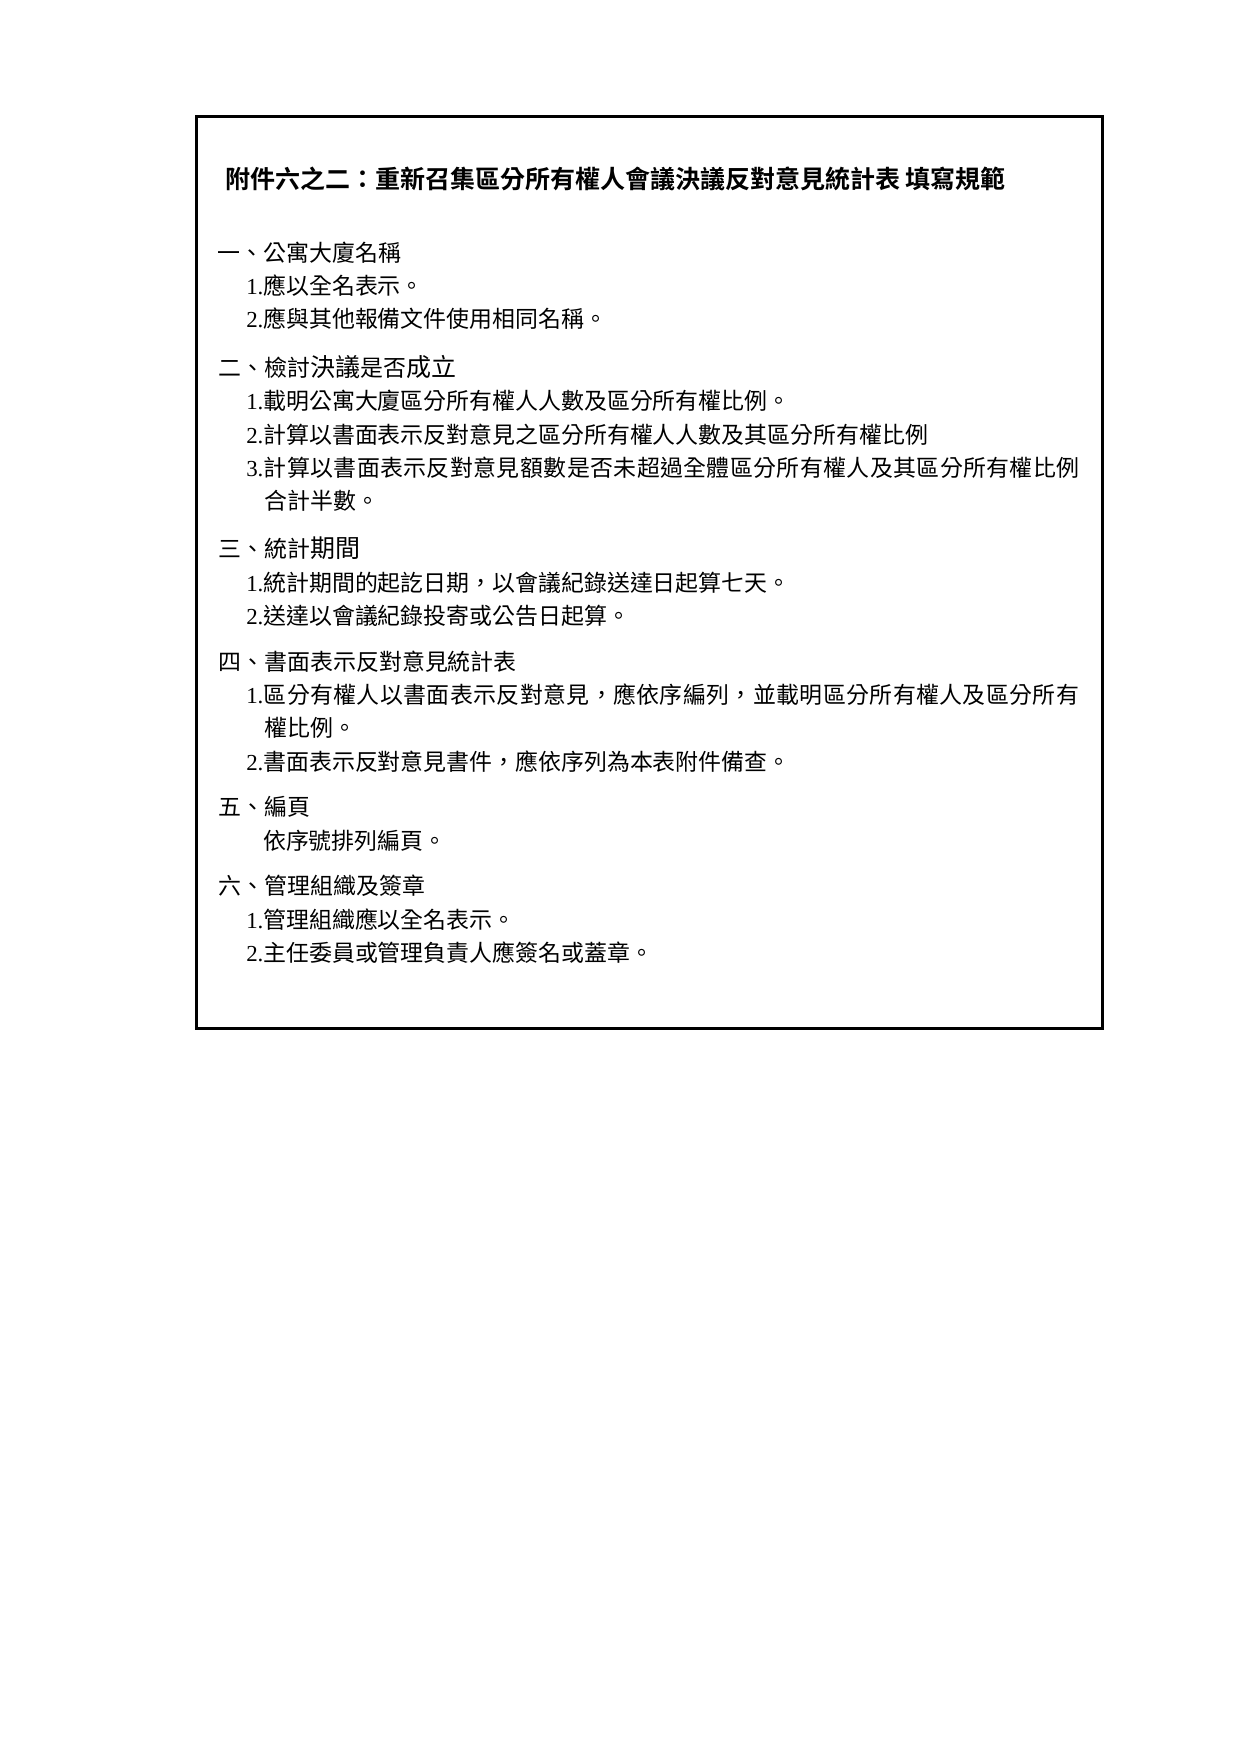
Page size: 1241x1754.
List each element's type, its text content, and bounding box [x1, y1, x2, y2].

table_header 附件六之二：重新召集區分所有權人會議決議反對意見統計表 填寫規範 一、公寓大廈名稱 1.應以全名表示。 2.應與其他報備文件使用相同名稱。 二、檢討決議是否成立 1.載明公寓大廈區分所有權人人數及區分所有權比例。 2.計算以書面表示反對意見之區分所有權人人數及其區分所有權比例 3.計算以書面表示反對意見額數是否未超過全體區分所有權人及其區分所有權比例合計半數。 三、統計期間 1.統計期間的起訖日期，以會議紀錄送達日起算七天。 2.送達以會議紀錄投寄或公告日起算。 四、書面表示反對意見統計表 1.區分有權人以書面表示反對意見，應依序編列，並載明區分所有權人及區分所有權比例。 2.書面表示反對意見書件，應依序列為本表附件備查。 五、編頁 依序號排列編頁。 六、管理組織及簽章 1.管理組織應以全名表示。 2.主任委員或管理負責人應簽名或蓋章。 [198, 118, 1101, 1027]
